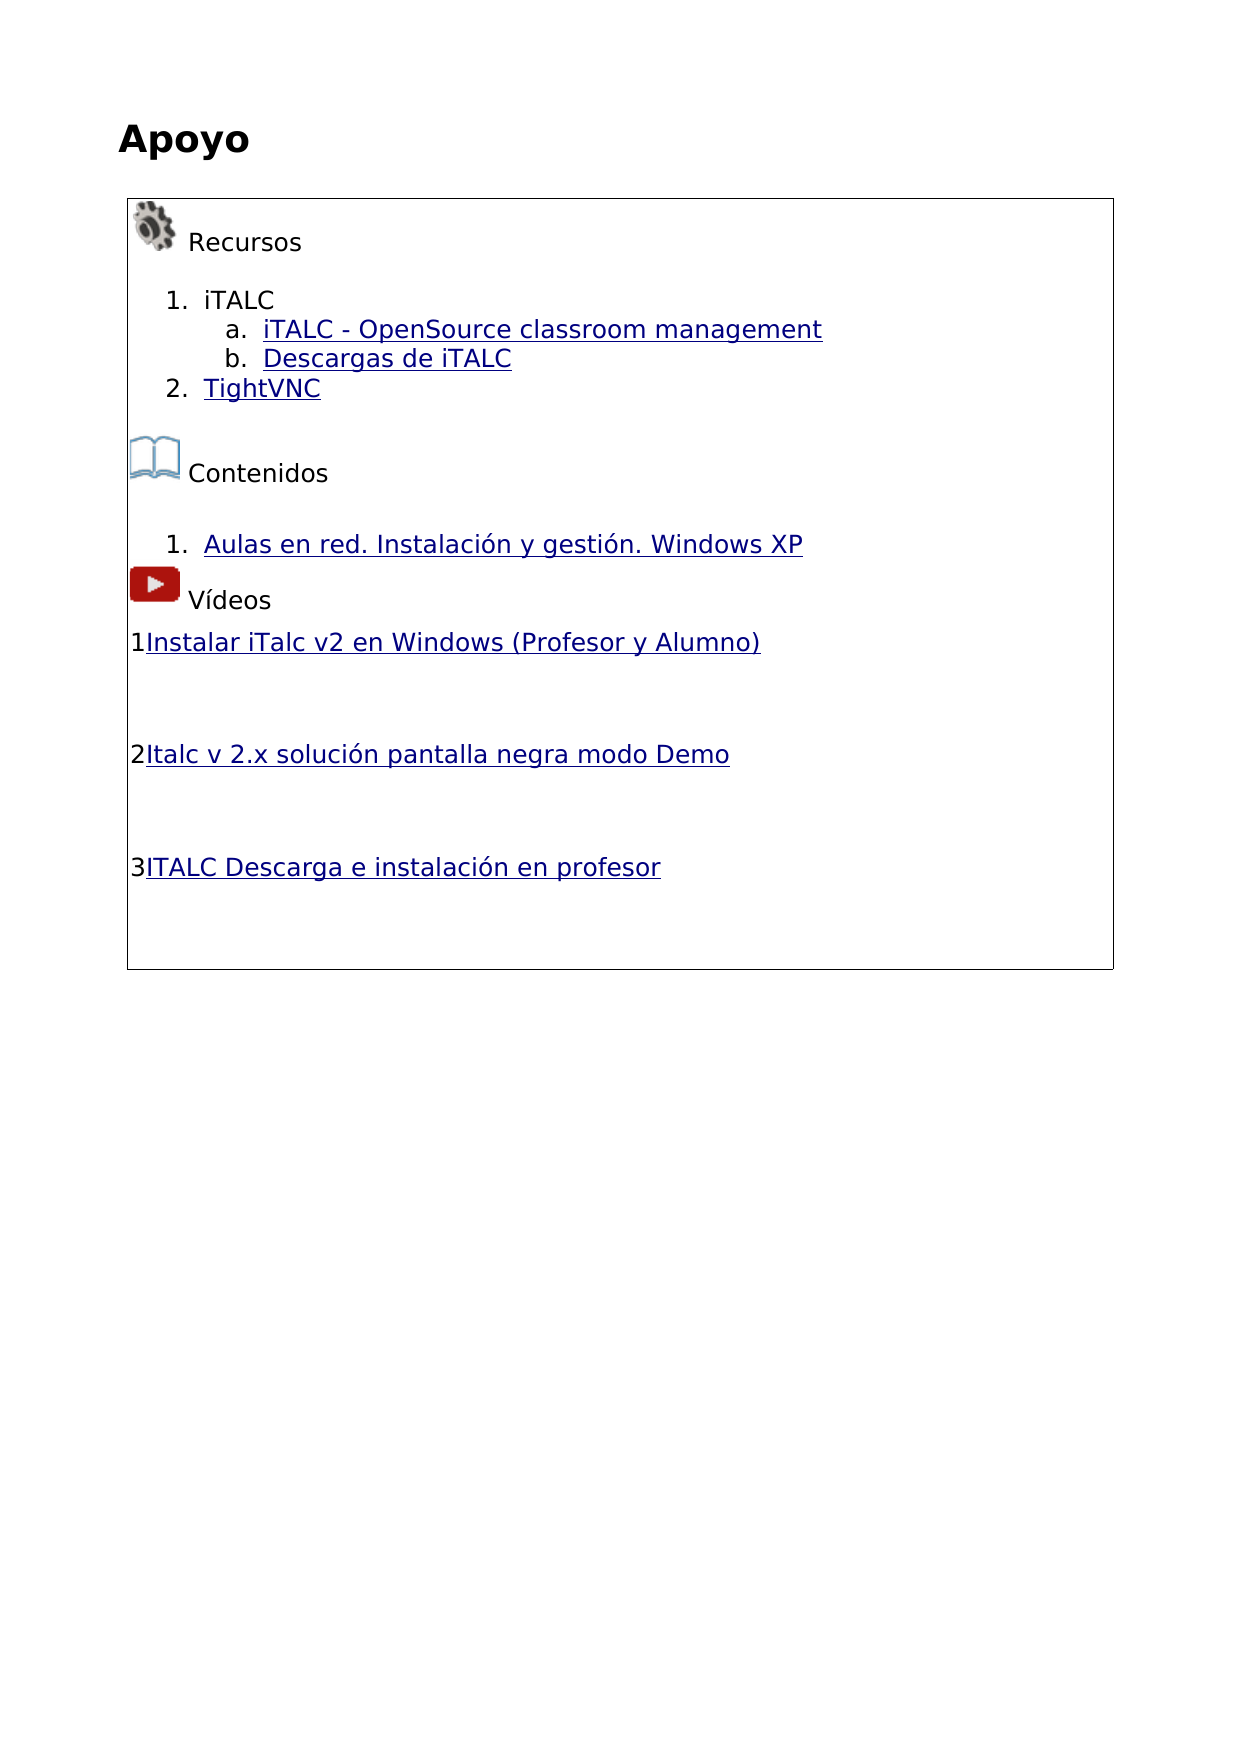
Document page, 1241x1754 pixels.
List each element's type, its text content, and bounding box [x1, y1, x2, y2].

picture [129, 432, 180, 483]
picture [129, 559, 180, 610]
subtitle Apoyo [118, 118, 1122, 162]
table_header Recursos iTALC iTALC - OpenSource classroom management Descargas de iTALC TightVNC Contenidos Aulas en red. Instalación y gestión. Windows XP Vídeos 1Instalar iTalc v2 en Windows (Profesor y Alumno) 2Italc v 2.x solución pantalla negra modo Demo 3ITALC Descarga e instalación en profesor [128, 199, 1113, 968]
picture [129, 201, 180, 251]
